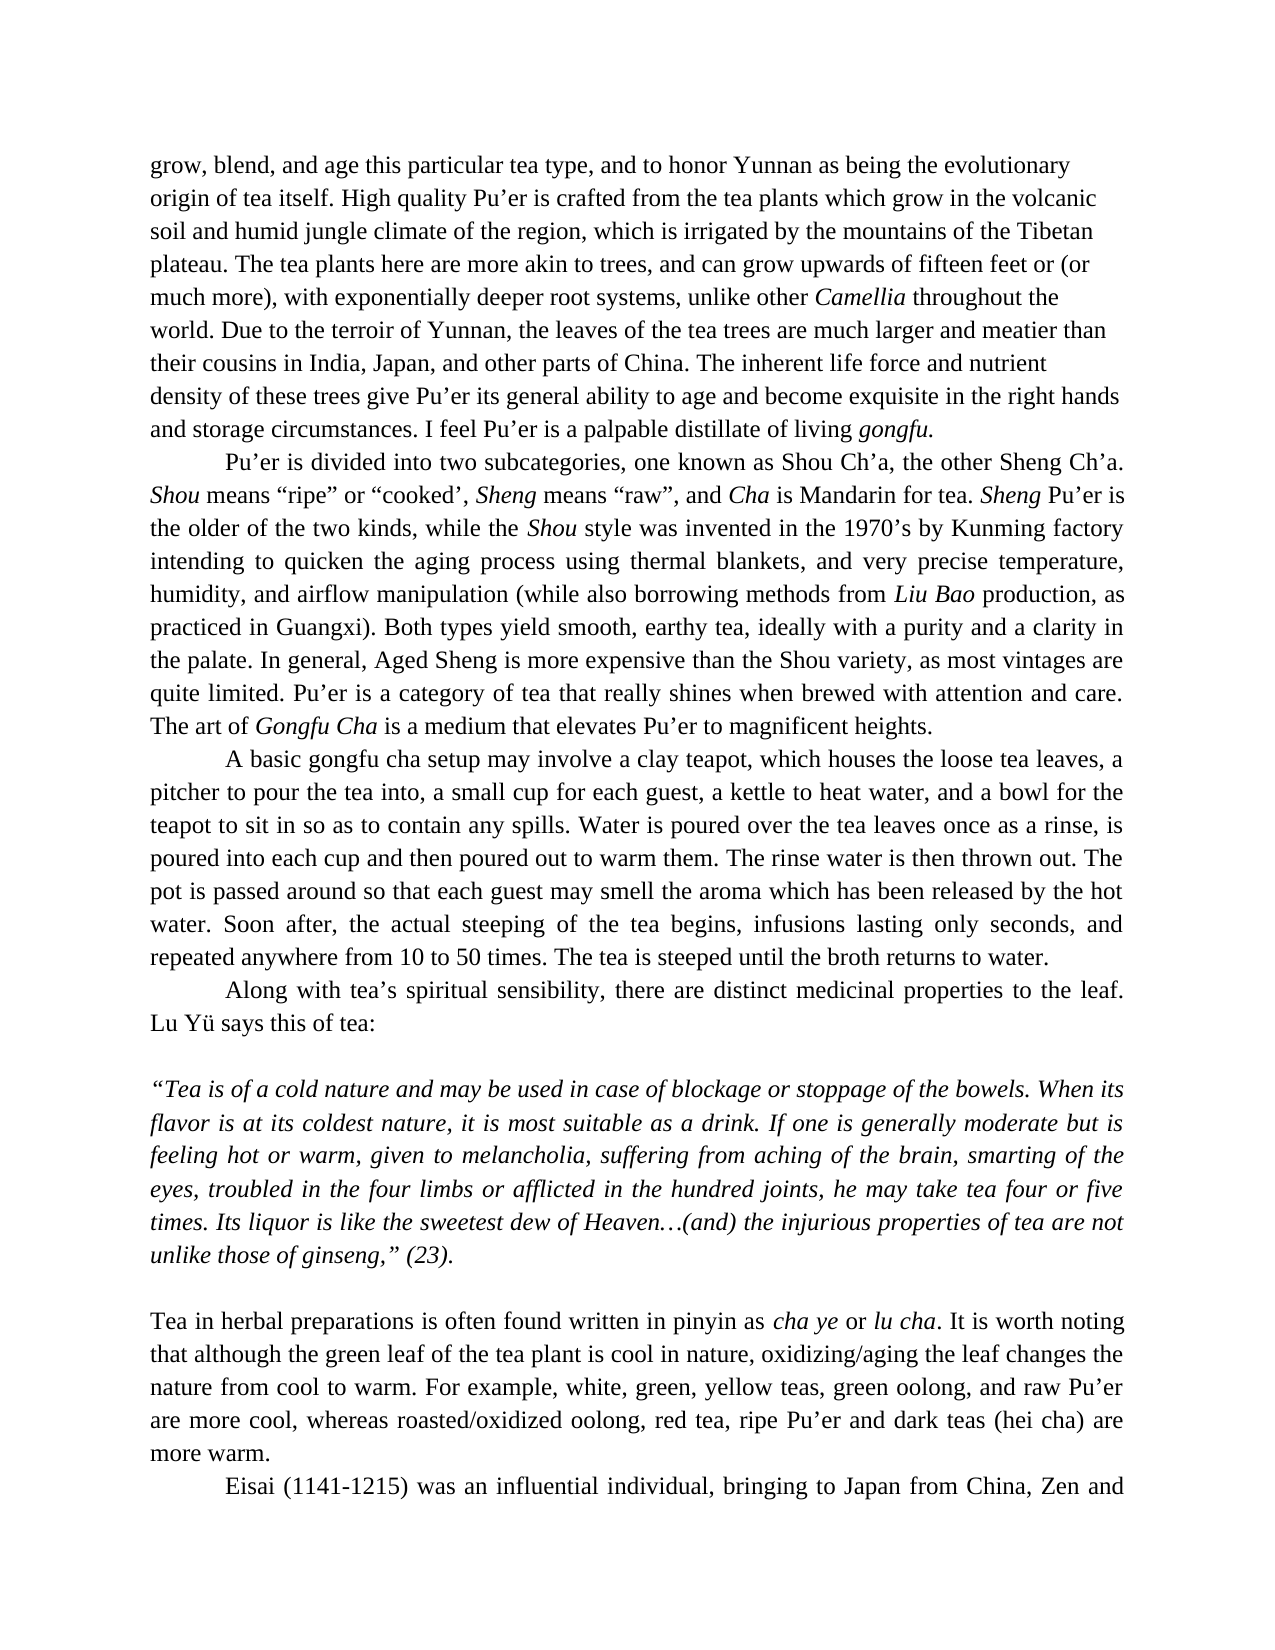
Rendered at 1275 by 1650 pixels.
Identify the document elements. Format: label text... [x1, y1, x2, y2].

text Pu’er is divided into two subcategories, one known as Shou Ch’a, the other Sheng Ch’a. Shou means “ripe” or “cooked’, Sheng means “raw”, and Cha is Mandarin for tea. Sheng Pu’er is the older of the two kinds, while the Shou style was invented in the 1970’s by Kunming factory intending to quicken the aging process using thermal blankets, and very precise temperature, humidity, and airflow manipulation (while also borrowing methods from Liu Bao production, as practiced in Guangxi). Both types yield smooth, earthy tea, ideally with a purity and a clarity in the palate. In general, Aged Sheng is more expensive than the Shou variety, as most vintages are quite limited. Pu’er is a category of tea that really shines when brewed with attention and care. The art of Gongfu Cha is a medium that elevates Pu’er to magnificent heights. [150, 447, 1125, 740]
text “Tea is of a cold nature and may be used in case of blockage or stoppage of the bowels. When its flavor is at its coldest nature, it is most suitable as a drink. If one is generally moderate but is feeling hot or warm, given to melancholia, suffering from aching of the brain, smarting of the eyes, troubled in the four limbs or afflicted in the hundred joints, he may take tea four or five times. Its liquor is like the sweetest dew of Heaven…(and) the injurious properties of tea are not unlike those of ginseng,” (23). [150, 1074, 1125, 1268]
text A basic gongfu cha setup may involve a clay teapot, which houses the loose tea leaves, a pitcher to pour the tea into, a small cup for each guest, a kettle to heat water, and a bowl for the teapot to sit in so as to contain any spills. Water is poured over the tea leaves once as a rinse, is poured into each cup and then poured out to warm them. The rinse water is then thrown out. The pot is passed around so that each guest may smell the aroma which has been released by the hot water. Soon after, the actual steeping of the tea begins, infusions lasting only seconds, and repeated anywhere from 10 to 50 times. The tea is steeped until the broth returns to water. [150, 744, 1125, 971]
text Eisai (1141-1215) was an influential individual, bringing to Japan from China, Zen and [150, 1471, 1125, 1499]
text Along with tea’s spiritual sensibility, there are distinct medicinal properties to the leaf. Lu Yü says this of tea: [150, 976, 1125, 1037]
text Tea in herbal preparations is often found written in pinyin as cha ye or lu cha. It is worth noting that although the green leaf of the tea plant is cool in nature, oxidizing/aging the leaf changes the nature from cool to warm. For example, white, green, yellow teas, green oolong, and raw Pu’er are more cool, whereas roasted/oxidized oolong, red tea, ripe Pu’er and dark teas (hei cha) are more warm. [150, 1306, 1125, 1467]
text grow, blend, and age this particular tea type, and to honor Yunnan as being the evolutionary origin of tea itself. High quality Pu’er is crafted from the tea plants which grow in the volcanic soil and humid jungle climate of the region, which is irrigated by the mountains of the Tibetan plateau. The tea plants here are more akin to trees, and can grow upwards of fifteen feet or (or much more), with exponentially deeper root systems, unlike other Camellia throughout the world. Due to the terroir of Yunnan, the leaves of the tea trees are much larger and meatier than their cousins in India, Japan, and other parts of China. The inherent life force and nutrient density of these trees give Pu’er its general ability to age and become exquisite in the right hands and storage circumstances. I feel Pu’er is a palpable distillate of living gongfu. [150, 150, 1125, 443]
